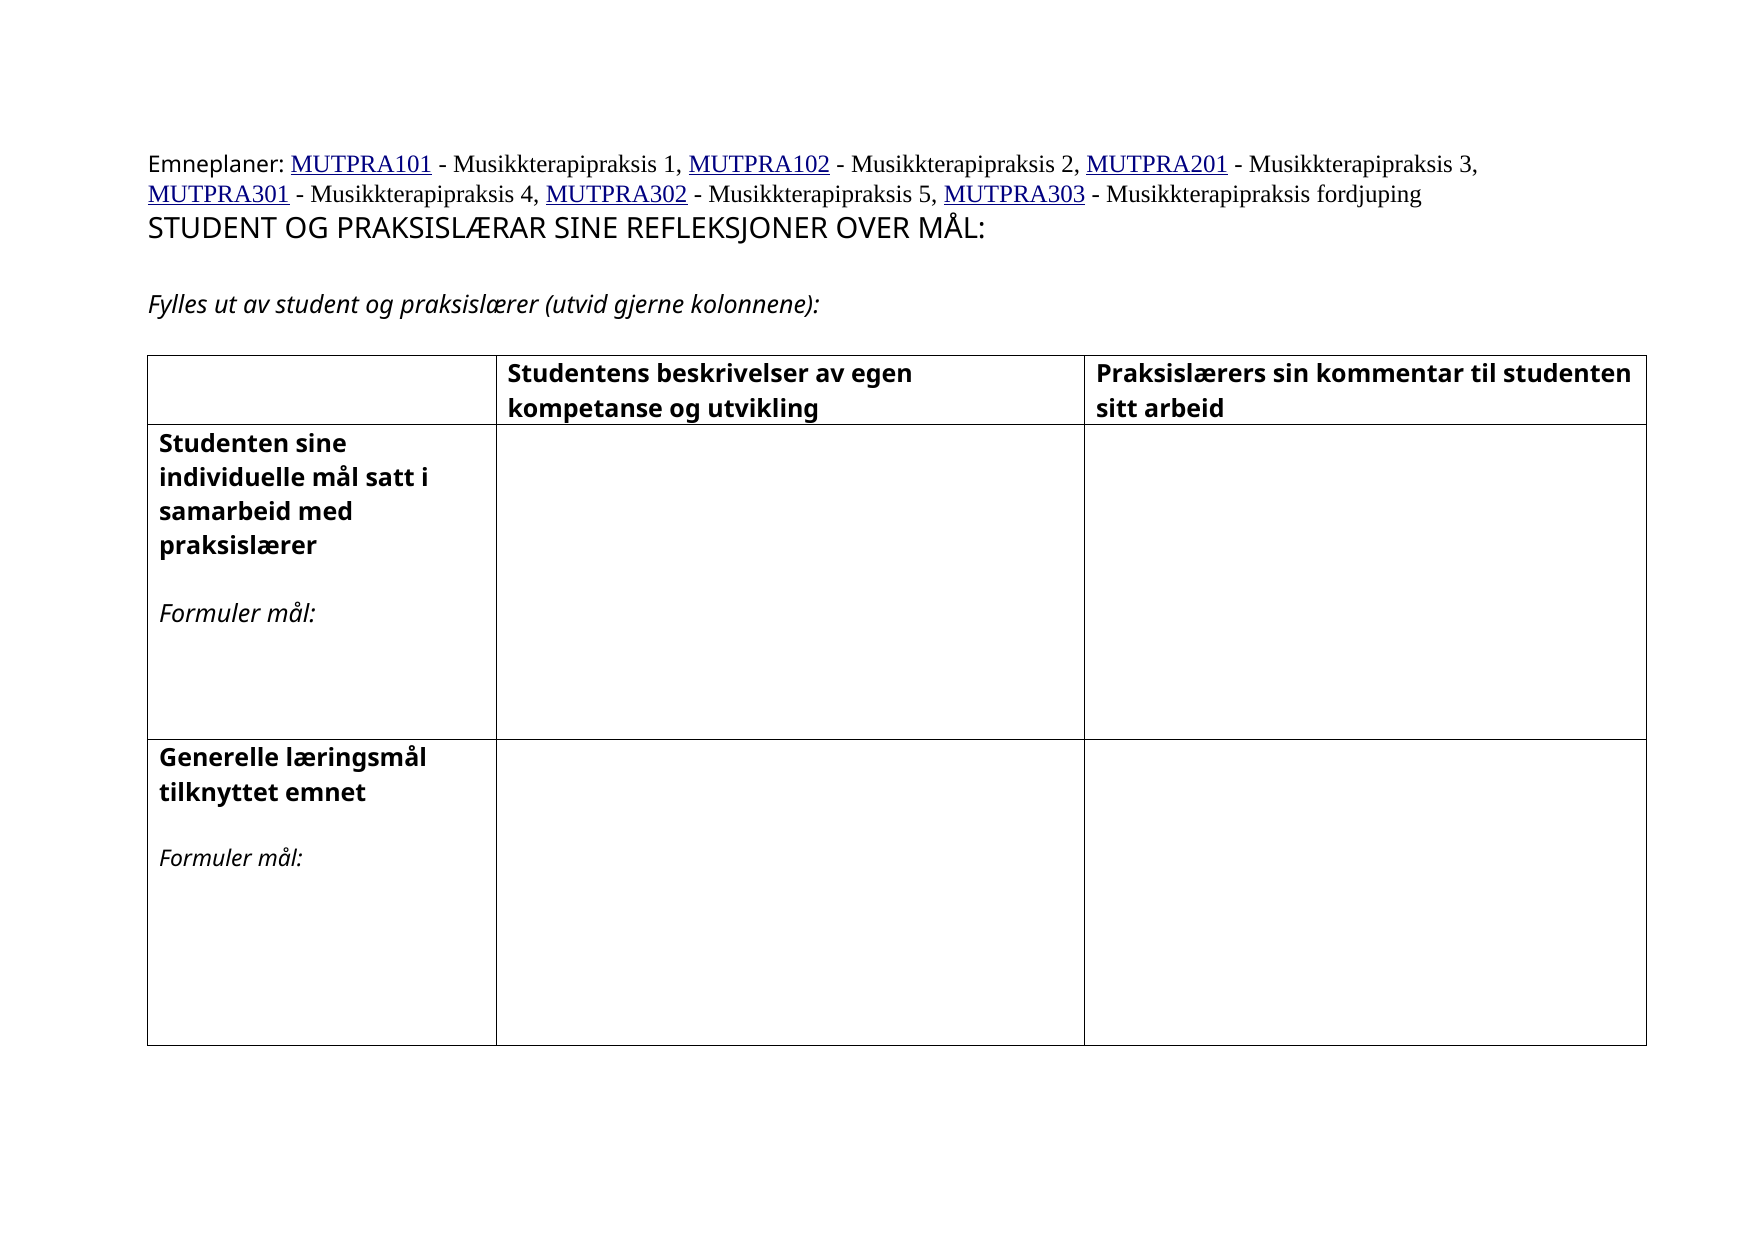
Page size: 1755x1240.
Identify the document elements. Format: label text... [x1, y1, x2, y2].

table_cell [497, 740, 1084, 1045]
text Emneplaner: MUTPRA101 - Musikkterapipraksis 1, MUTPRA102 - Musikkterapipraksis 2, MUTPRA201 - Musikkterapipraksis 3, MUTPRA301 - Musikkterapipraksis 4, MUTPRA302 - Musikkterapipraksis 5, MUTPRA303 - Musikkterapipraksis fordjuping [148, 148, 1607, 208]
table_header Studentens beskrivelser av egen kompetanse og utvikling [497, 356, 1084, 424]
table_cell [497, 425, 1084, 739]
table_cell [1085, 425, 1646, 739]
text STUDENT OG PRAKSISLÆRAR SINE REFLEKSJONER OVER MÅL: [148, 208, 1607, 247]
table_cell Studenten sine individuelle mål satt i samarbeid med praksislærer Formuler mål: [148, 425, 496, 739]
table_header Praksislærers sin kommentar til studenten sitt arbeid [1085, 356, 1646, 424]
text Fylles ut av student og praksislærer (utvid gjerne kolonnene): [148, 287, 1607, 321]
table_cell Generelle læringsmål tilknyttet emnet Formuler mål: [148, 740, 496, 1045]
table_header [148, 356, 496, 424]
table_cell [1085, 740, 1646, 1045]
